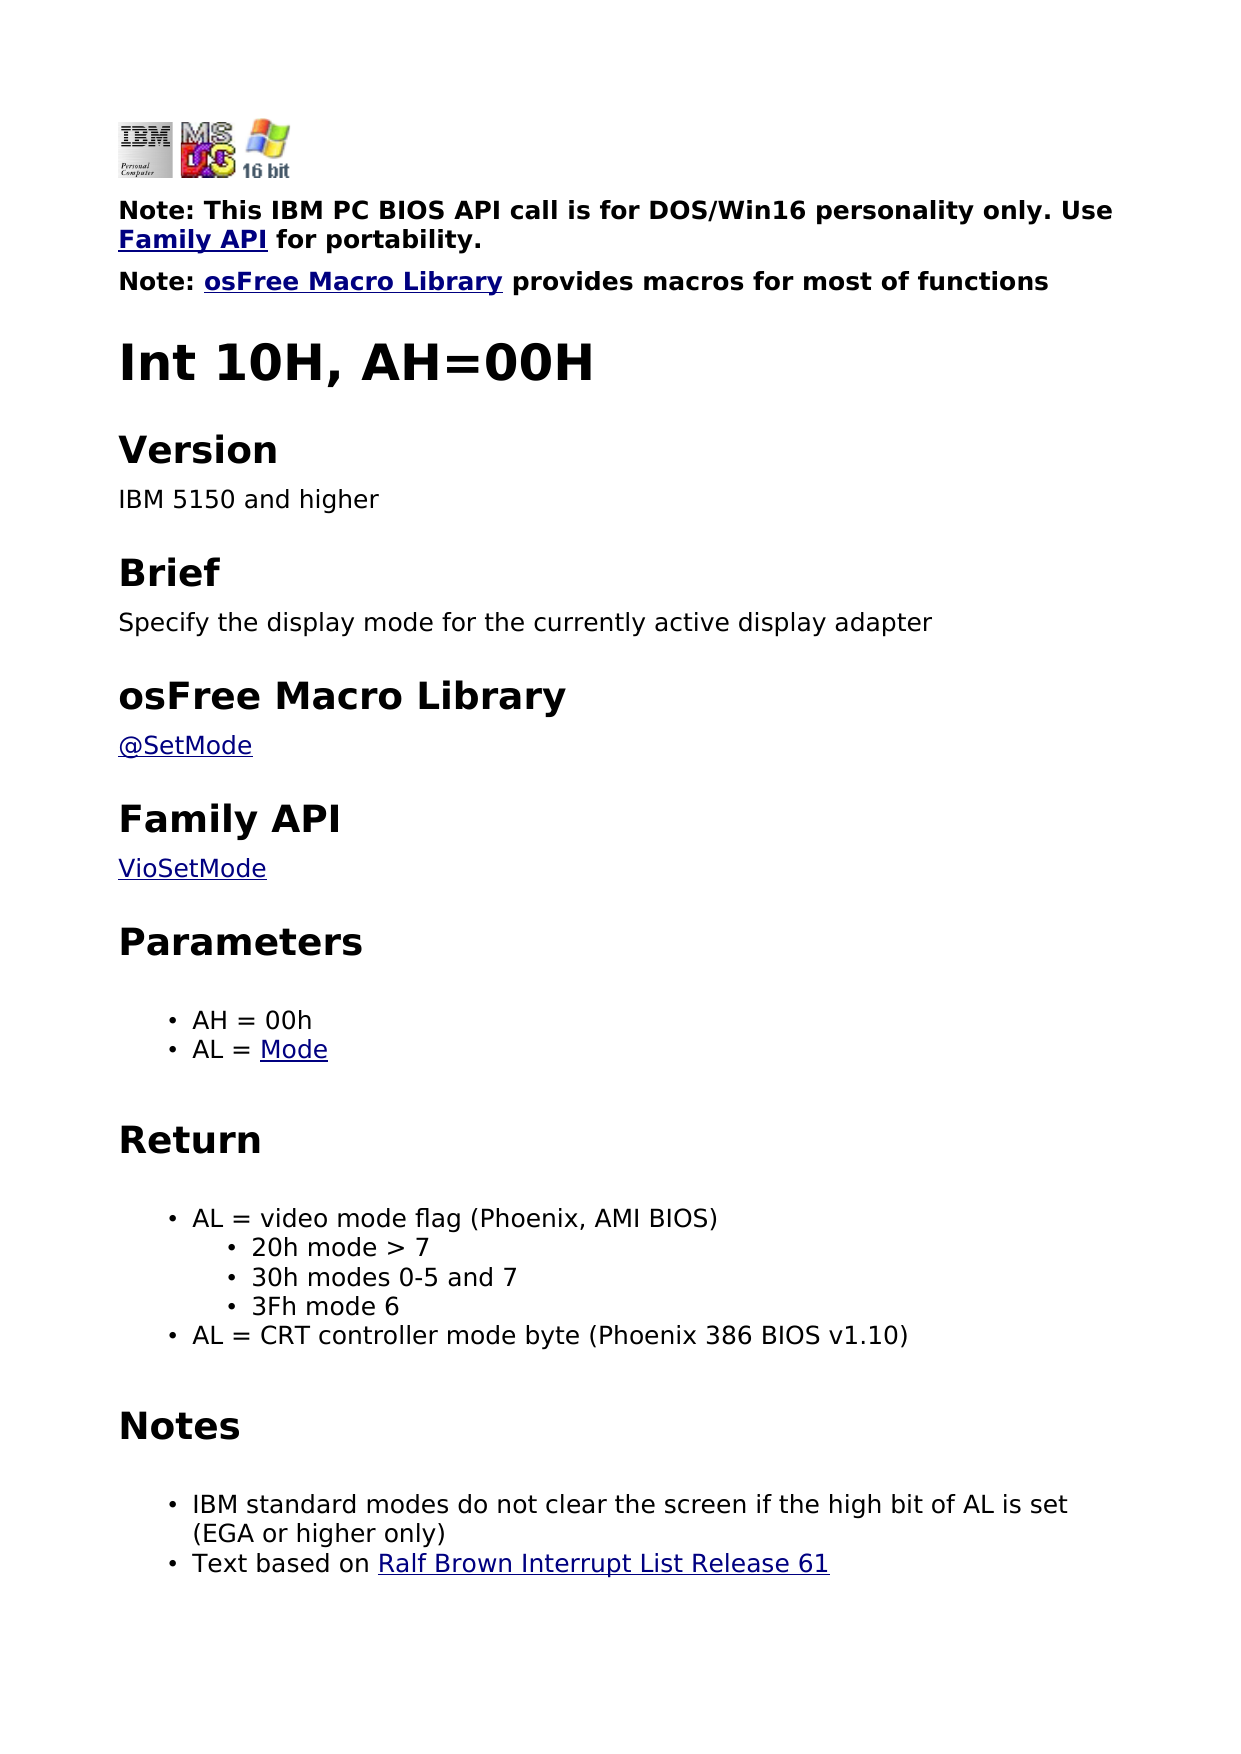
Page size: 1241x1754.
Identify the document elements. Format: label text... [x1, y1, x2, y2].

text IBM 5150 and higher [118, 485, 1122, 514]
text VioSetMode [118, 854, 1122, 883]
subtitle Notes [118, 1405, 1122, 1448]
subtitle Version [118, 429, 1122, 473]
list Text based on Ralf Brown Interrupt List Release 61 [177, 1549, 1122, 1578]
list 30h modes 0-5 and 7 [236, 1263, 1122, 1292]
text Note: This IBM PC BIOS API call is for DOS/Win16 personality only. Use Family API for portability. [118, 196, 1122, 254]
list AH = 00h [177, 1006, 1122, 1035]
picture [243, 118, 291, 178]
list 20h mode > 7 [236, 1234, 1122, 1263]
text @SetMode [118, 731, 1122, 760]
list AL = CRT controller mode byte (Phoenix 386 BIOS v1.10) [177, 1321, 1122, 1350]
list IBM standard modes do not clear the screen if the high bit of AL is set (EGA or higher only) [177, 1490, 1122, 1549]
subtitle Parameters [118, 920, 1122, 964]
list AL = Mode [177, 1035, 1122, 1064]
text Note: osFree Macro Library provides macros for most of functions [118, 267, 1122, 296]
picture [180, 122, 236, 178]
subtitle Int 10H, AH=00H [118, 333, 1122, 392]
subtitle Family API [118, 798, 1122, 841]
picture [118, 122, 173, 178]
list 3Fh mode 6 [236, 1292, 1122, 1321]
subtitle Return [118, 1119, 1122, 1162]
subtitle Brief [118, 552, 1122, 596]
subtitle osFree Macro Library [118, 675, 1122, 718]
list AL = video mode flag (Phoenix, AMI BIOS) [177, 1204, 1122, 1234]
text Specify the display mode for the currently active display adapter [118, 608, 1122, 637]
